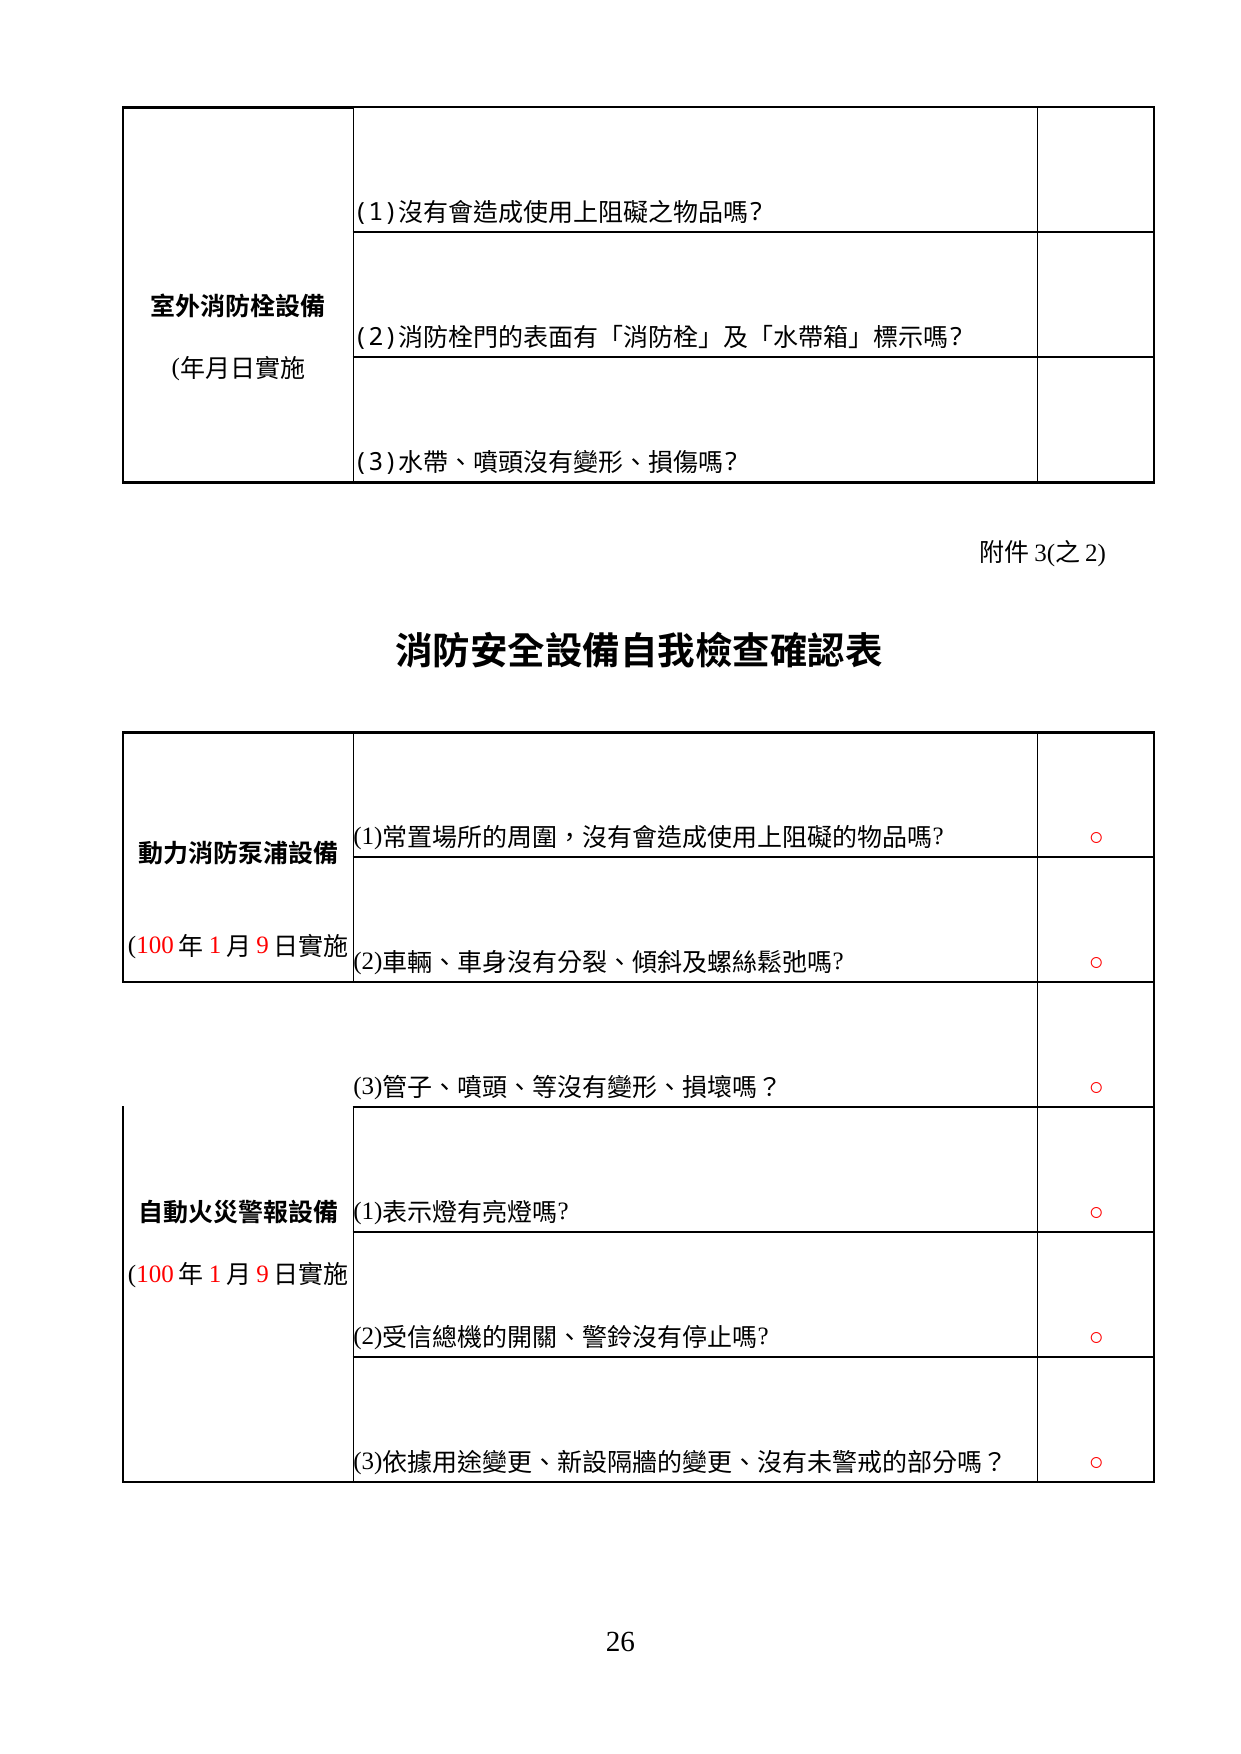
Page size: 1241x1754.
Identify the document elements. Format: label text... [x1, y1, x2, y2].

table_cell ○ [1038, 983, 1153, 1106]
table_cell [118, 856, 122, 981]
table_cell [118, 106, 122, 231]
table_cell [118, 481, 123, 606]
table_cell [1155, 106, 1159, 231]
table_cell [1155, 856, 1159, 981]
table_cell (3)水帶、噴頭沒有變形、損傷嗎? [354, 358, 1037, 481]
table_cell 自動火災警報設備 (100年1月9日實施 [124, 1106, 353, 1481]
table_cell (2)受信總機的開關、警鈴沒有停止嗎? [354, 1233, 1037, 1356]
table_cell [1155, 1356, 1159, 1481]
table_cell [118, 356, 122, 481]
table_cell [1038, 108, 1153, 231]
table_cell [1155, 356, 1159, 481]
table_cell 室外消防栓設備 (年月日實施 [124, 109, 353, 481]
table_cell [118, 1356, 122, 1481]
table_cell [1155, 231, 1159, 356]
table_cell [118, 669, 123, 731]
table_cell (2)車輛、車身沒有分裂、傾斜及螺絲鬆弛嗎? [354, 858, 1037, 981]
table_cell (1)表示燈有亮燈嗎? [354, 1108, 1037, 1231]
table_cell ○ [1038, 734, 1153, 856]
table_cell (1)常置場所的周圍，沒有會造成使用上阻礙的物品嗎? [354, 734, 1037, 856]
table_cell [1038, 358, 1153, 481]
table_cell (2)消防栓門的表面有「消防栓」及「水帶箱」標示嗎? [354, 233, 1037, 356]
table_cell ○ [1038, 1358, 1153, 1481]
table_cell (3)管子、噴頭、等沒有變形、損壞嗎？ [353, 983, 1037, 1106]
table_cell [118, 1231, 122, 1356]
table_cell (3)依據用途變更、新設隔牆的變更、沒有未警戒的部分嗎？ [354, 1358, 1037, 1481]
table_cell [1155, 1106, 1159, 1231]
table_cell (1)沒有會造成使用上阻礙之物品嗎? [354, 108, 1037, 231]
table_cell [1154, 669, 1159, 731]
table_cell ○ [1038, 1108, 1153, 1231]
table_cell [118, 981, 123, 1106]
table_cell [1154, 481, 1159, 606]
table_cell [1154, 606, 1159, 669]
table_cell [118, 1106, 122, 1231]
table_cell 動力消防泵浦設備 (100年1月9日實施 [124, 734, 353, 981]
table_cell [118, 231, 122, 356]
table_cell ○ [1038, 858, 1153, 981]
table_cell [1155, 1231, 1159, 1356]
table_cell ○ [1038, 1233, 1153, 1356]
table_cell [123, 484, 1154, 606]
table_cell [118, 606, 123, 669]
table_cell [1155, 731, 1159, 856]
table_cell [1155, 981, 1159, 1106]
table_cell [123, 669, 1154, 731]
table_cell 消防安全設備自我檢查確認表 [123, 606, 1154, 669]
table_cell [1038, 233, 1153, 356]
table_cell [118, 731, 122, 856]
